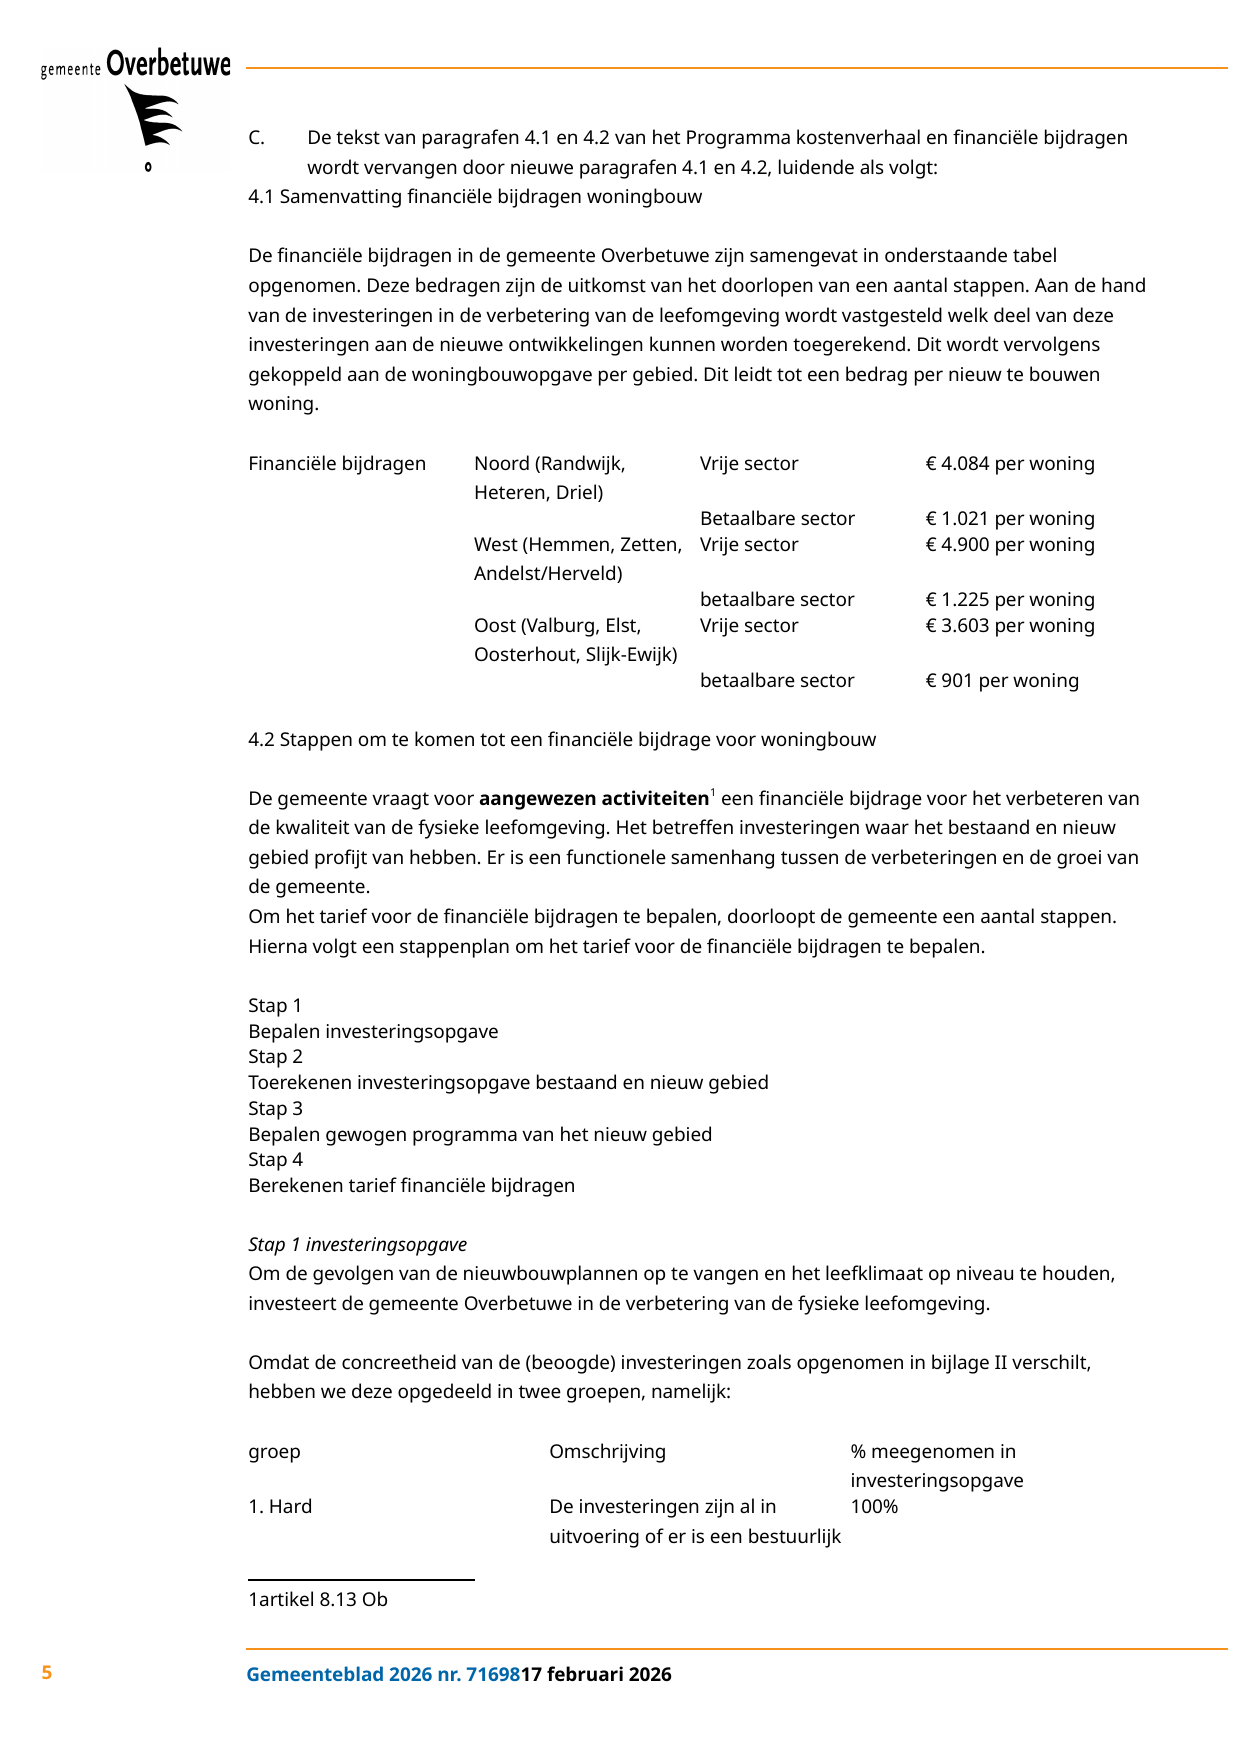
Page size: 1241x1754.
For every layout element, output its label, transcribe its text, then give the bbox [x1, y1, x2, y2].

table_cell Oost (Valburg, Elst, Oosterhout, Slijk-Ewijk) [474, 612, 700, 667]
picture [41, 47, 231, 172]
table_header Financiële bijdragen [248, 450, 474, 693]
table_cell Vrije sector [700, 612, 926, 667]
table_cell [474, 505, 700, 531]
table_cell € 901 per woning [926, 667, 1152, 693]
table_cell Betaalbare sector [700, 505, 926, 531]
text De financiële bijdragen in de gemeente Overbetuwe zijn samengevat in onderstaande tabel opgenomen. Deze bedragen zijn de uitkomst van het doorlopen van een aantal stappen. Aan de hand van de investeringen in de verbetering van de leefomgeving wordt vastgesteld welk deel van deze investeringen aan de nieuwe ontwikkelingen kunnen worden toegerekend. Dit wordt vervolgens gekoppeld aan de woningbouwopgave per gebied. Dit leidt tot een bedrag per nieuw te bouwen woning. [248, 243, 1152, 416]
table_cell € 3.603 per woning [926, 612, 1152, 667]
text Om het tarief voor de financiële bijdragen te bepalen, doorloopt de gemeente een aantal stappen. Hierna volgt een stappenplan om het tarief voor de financiële bijdragen te bepalen. [248, 903, 1152, 959]
table_cell Stap 3 [248, 1095, 1152, 1121]
table_header Stap 1 [248, 992, 1152, 1018]
table_header groep [248, 1438, 549, 1493]
table_header % meegenomen in investeringsopgave [850, 1438, 1152, 1493]
table_cell De investeringen zijn al in uitvoering of er is een bestuurlijk [549, 1493, 850, 1549]
table_cell Vrije sector [700, 531, 926, 586]
table_cell Berekenen tarief financiële bijdragen [248, 1172, 1152, 1198]
table_cell West (Hemmen, Zetten, Andelst/Herveld) [474, 531, 700, 586]
table_cell betaalbare sector [700, 667, 926, 693]
text De gemeente vraagt voor aangewezen activiteiten een financiële bijdrage voor het verbeteren van de kwaliteit van de fysieke leefomgeving. Het betreffen investeringen waar het bestaand en nieuw gebied profijt van hebben. Er is een functionele samenhang tussen de verbeteringen en de groei van de gemeente. [248, 785, 1152, 899]
text Om de gevolgen van de nieuwbouwplannen op te vangen en het leefklimaat op niveau te houden, investeert de gemeente Overbetuwe in de verbetering van de fysieke leefomgeving. [248, 1260, 1152, 1316]
text artikel 8.13 Ob [248, 1586, 1152, 1612]
table_header Noord (Randwijk, Heteren, Driel) [474, 450, 700, 505]
text Stap 1 investeringsopgave [248, 1231, 1152, 1257]
table_cell Bepalen investeringsopgave [248, 1018, 1152, 1044]
table_cell 100% [850, 1493, 1152, 1549]
table_cell Bepalen gewogen programma van het nieuw gebied [248, 1121, 1152, 1147]
table_cell Stap 2 [248, 1044, 1152, 1069]
text 4.1 Samenvatting financiële bijdragen woningbouw [248, 183, 1152, 209]
table_cell [474, 667, 700, 693]
table_header € 4.084 per woning [926, 450, 1152, 505]
table_cell 1. Hard [248, 1493, 549, 1549]
table_header Omschrijving [549, 1438, 850, 1493]
table_header Vrije sector [700, 450, 926, 505]
list De tekst van paragrafen 4.1 en 4.2 van het Programma kostenverhaal en financiële bijdragen wordt vervangen door nieuwe paragrafen 4.1 en 4.2, luidende als volgt: [248, 124, 1152, 180]
text Omdat de concreetheid van de (beoogde) investeringen zoals opgenomen in bijlage II verschilt, hebben we deze opgedeeld in twee groepen, namelijk: [248, 1349, 1152, 1404]
table_cell € 1.021 per woning [926, 505, 1152, 531]
table_cell betaalbare sector [700, 586, 926, 612]
table_cell € 1.225 per woning [926, 586, 1152, 612]
text 4.2 Stappen om te komen tot een financiële bijdrage voor woningbouw [248, 726, 1152, 752]
table_cell Toerekenen investeringsopgave bestaand en nieuw gebied [248, 1069, 1152, 1095]
table_cell Stap 4 [248, 1147, 1152, 1172]
table_cell [474, 586, 700, 612]
table_cell € 4.900 per woning [926, 531, 1152, 586]
